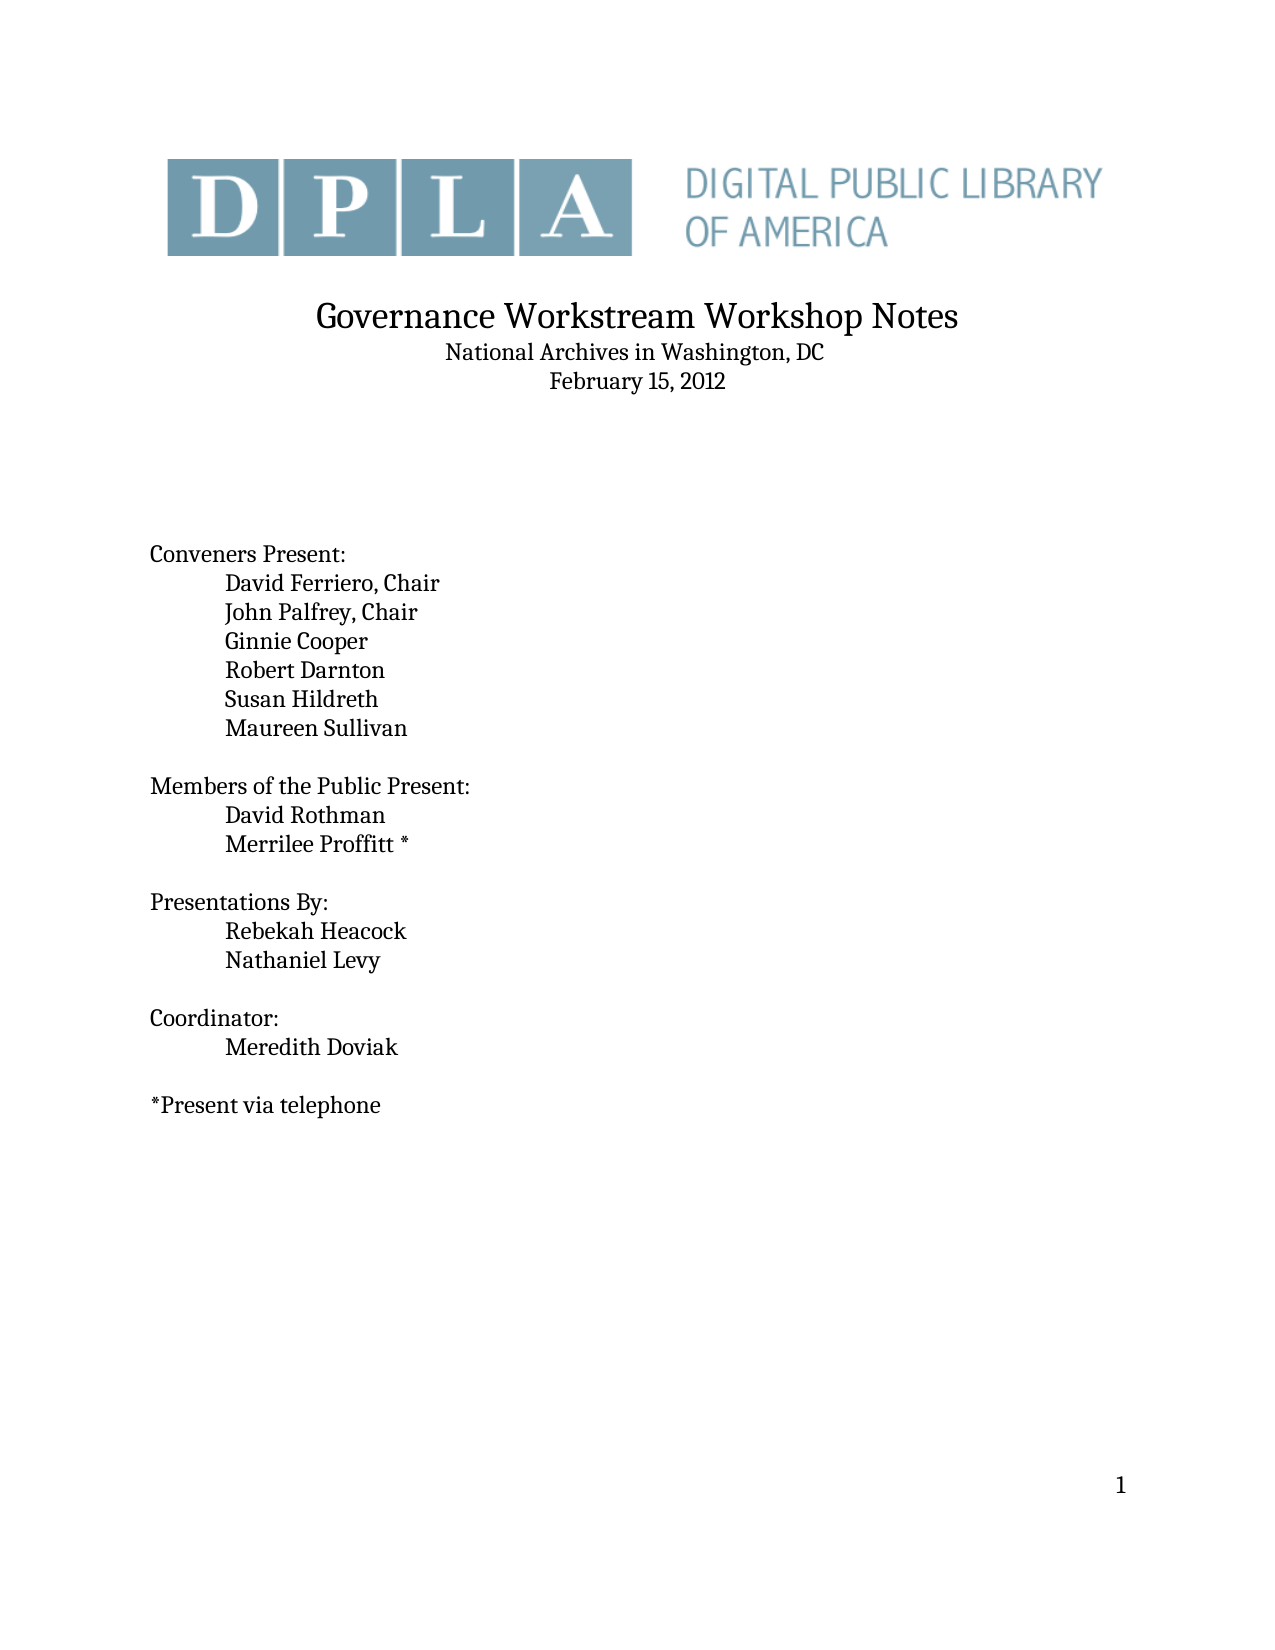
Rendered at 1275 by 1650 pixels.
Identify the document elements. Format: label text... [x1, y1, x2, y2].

text Merrilee Proffitt * [150, 830, 1125, 859]
text Ginnie Cooper [150, 627, 1125, 656]
text Conveners Present: [150, 540, 1125, 569]
text Susan Hildreth [150, 685, 1125, 714]
text Meredith Doviak [150, 1033, 1125, 1062]
text Robert Darnton [150, 656, 1125, 685]
text Presentations By: [150, 888, 1125, 917]
text Rebekah Heacock [150, 917, 1125, 946]
text Coordinator: [150, 1004, 1125, 1033]
text National Archives in Washington, DC [150, 338, 1125, 367]
text John Palfrey, Chair [150, 598, 1125, 627]
text Governance Workstream Workshop Notes [150, 294, 1125, 338]
text David Rothman [150, 801, 1125, 830]
text David Ferriero, Chair [150, 569, 1125, 598]
picture [167, 159, 1108, 256]
text *Present via telephone [150, 1091, 1125, 1119]
text Members of the Public Present: [150, 772, 1125, 801]
text Maureen Sullivan [150, 714, 1125, 743]
text Nathaniel Levy [150, 946, 1125, 975]
text February 15, 2012 [150, 367, 1125, 396]
